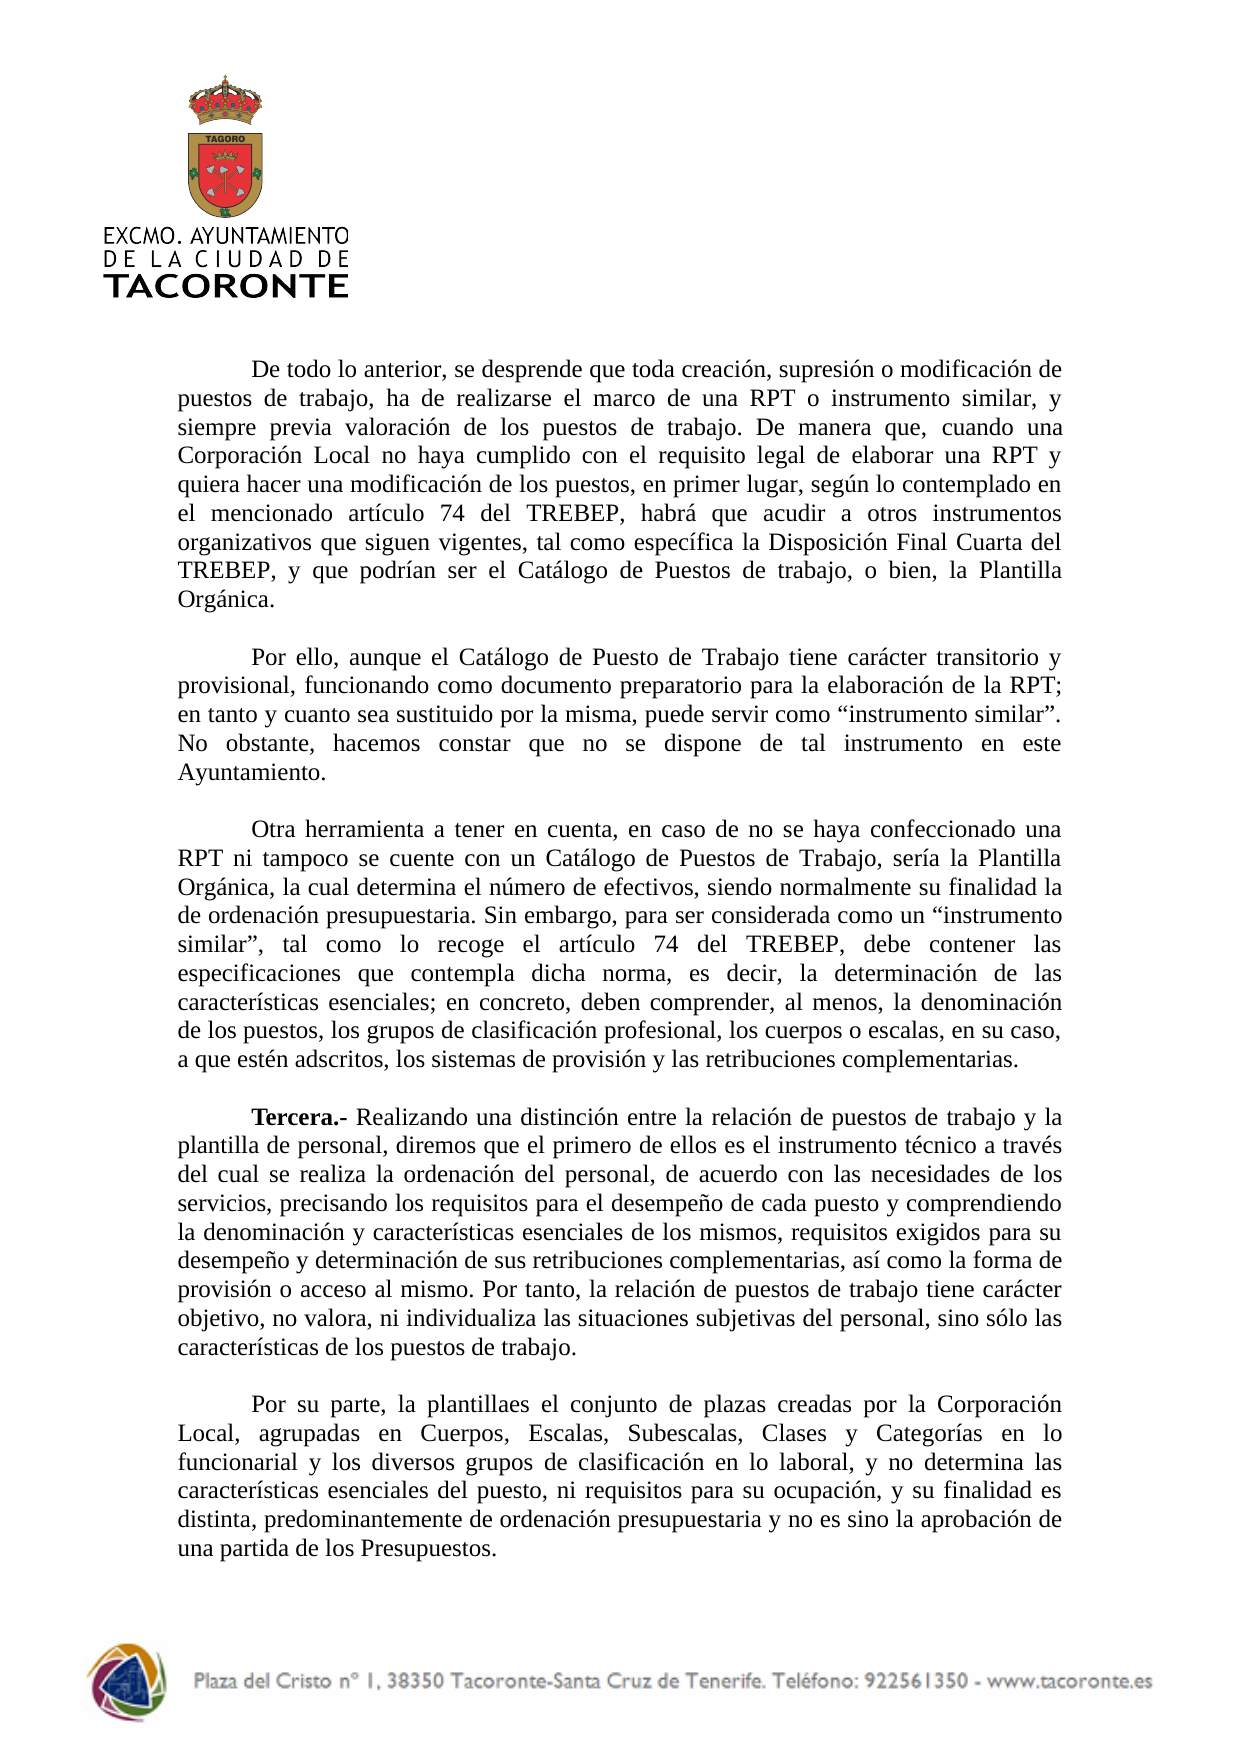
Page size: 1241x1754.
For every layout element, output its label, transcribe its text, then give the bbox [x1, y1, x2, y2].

text Otra herramienta a tener en cuenta, en caso de no se haya confeccionado una RPT ni tampoco se cuente con un Catálogo de Puestos de Trabajo, sería la Plantilla Orgánica, la cual determina el número de efectivos, siendo normalmente su finalidad la de ordenación presupuestaria. Sin embargo, para ser considerada como un “instrumento similar”, tal como lo recoge el artículo 74 del TREBEP, debe contener las especificaciones que contempla dicha norma, es decir, la determinación de las características esenciales; en concreto, deben comprender, al menos, la denominación de los puestos, los grupos de clasificación profesional, los cuerpos o escalas, en su caso, a que estén adscritos, los sistemas de provisión y las retribuciones complementarias. [177, 814, 1063, 1073]
text Tercera.- Realizando una distinción entre la relación de puestos de trabajo y la plantilla de personal, diremos que el primero de ellos es el instrumento técnico a través del cual se realiza la ordenación del personal, de acuerdo con las necesidades de los servicios, precisando los requisitos para el desempeño de cada puesto y comprendiendo la denominación y características esenciales de los mismos, requisitos exigidos para su desempeño y determinación de sus retribuciones complementarias, así como la forma de provisión o acceso al mismo. Por tanto, la relación de puestos de trabajo tiene carácter objetivo, no valora, ni individualiza las situaciones subjetivas del personal, sino sólo las características de los puestos de trabajo. [177, 1102, 1063, 1360]
text Por su parte, la plantillaes el conjunto de plazas creadas por la Corporación Local, agrupadas en Cuerpos, Escalas, Subescalas, Clases y Categorías en lo funcionarial y los diversos grupos de clasificación en lo laboral, y no determina las características esenciales del puesto, ni requisitos para su ocupación, y su finalidad es distinta, predominantemente de ordenación presupuestaria y no es sino la aprobación de una partida de los Presupuestos. [177, 1389, 1063, 1562]
picture [80, 1630, 1163, 1737]
text De todo lo anterior, se desprende que toda creación, supresión o modificación de puestos de trabajo, ha de realizarse el marco de una RPT o instrumento similar, y siempre previa valoración de los puestos de trabajo. De manera que, cuando una Corporación Local no haya cumplido con el requisito legal de elaborar una RPT y quiera hacer una modificación de los puestos, en primer lugar, según lo contemplado en el mencionado artículo 74 del TREBEP, habrá que acudir a otros instrumentos organizativos que siguen vigentes, tal como específica la Disposición Final Cuarta del TREBEP, y que podrían ser el Catálogo de Puestos de trabajo, o bien, la Plantilla Orgánica. [177, 354, 1063, 613]
text Por ello, aunque el Catálogo de Puesto de Trabajo tiene carácter transitorio y provisional, funcionando como documento preparatorio para la elaboración de la RPT; en tanto y cuanto sea sustituido por la misma, puede servir como “instrumento similar”. No obstante, hacemos constar que no se dispone de tal instrumento en este Ayuntamiento. [177, 642, 1063, 785]
picture [103, 75, 348, 298]
